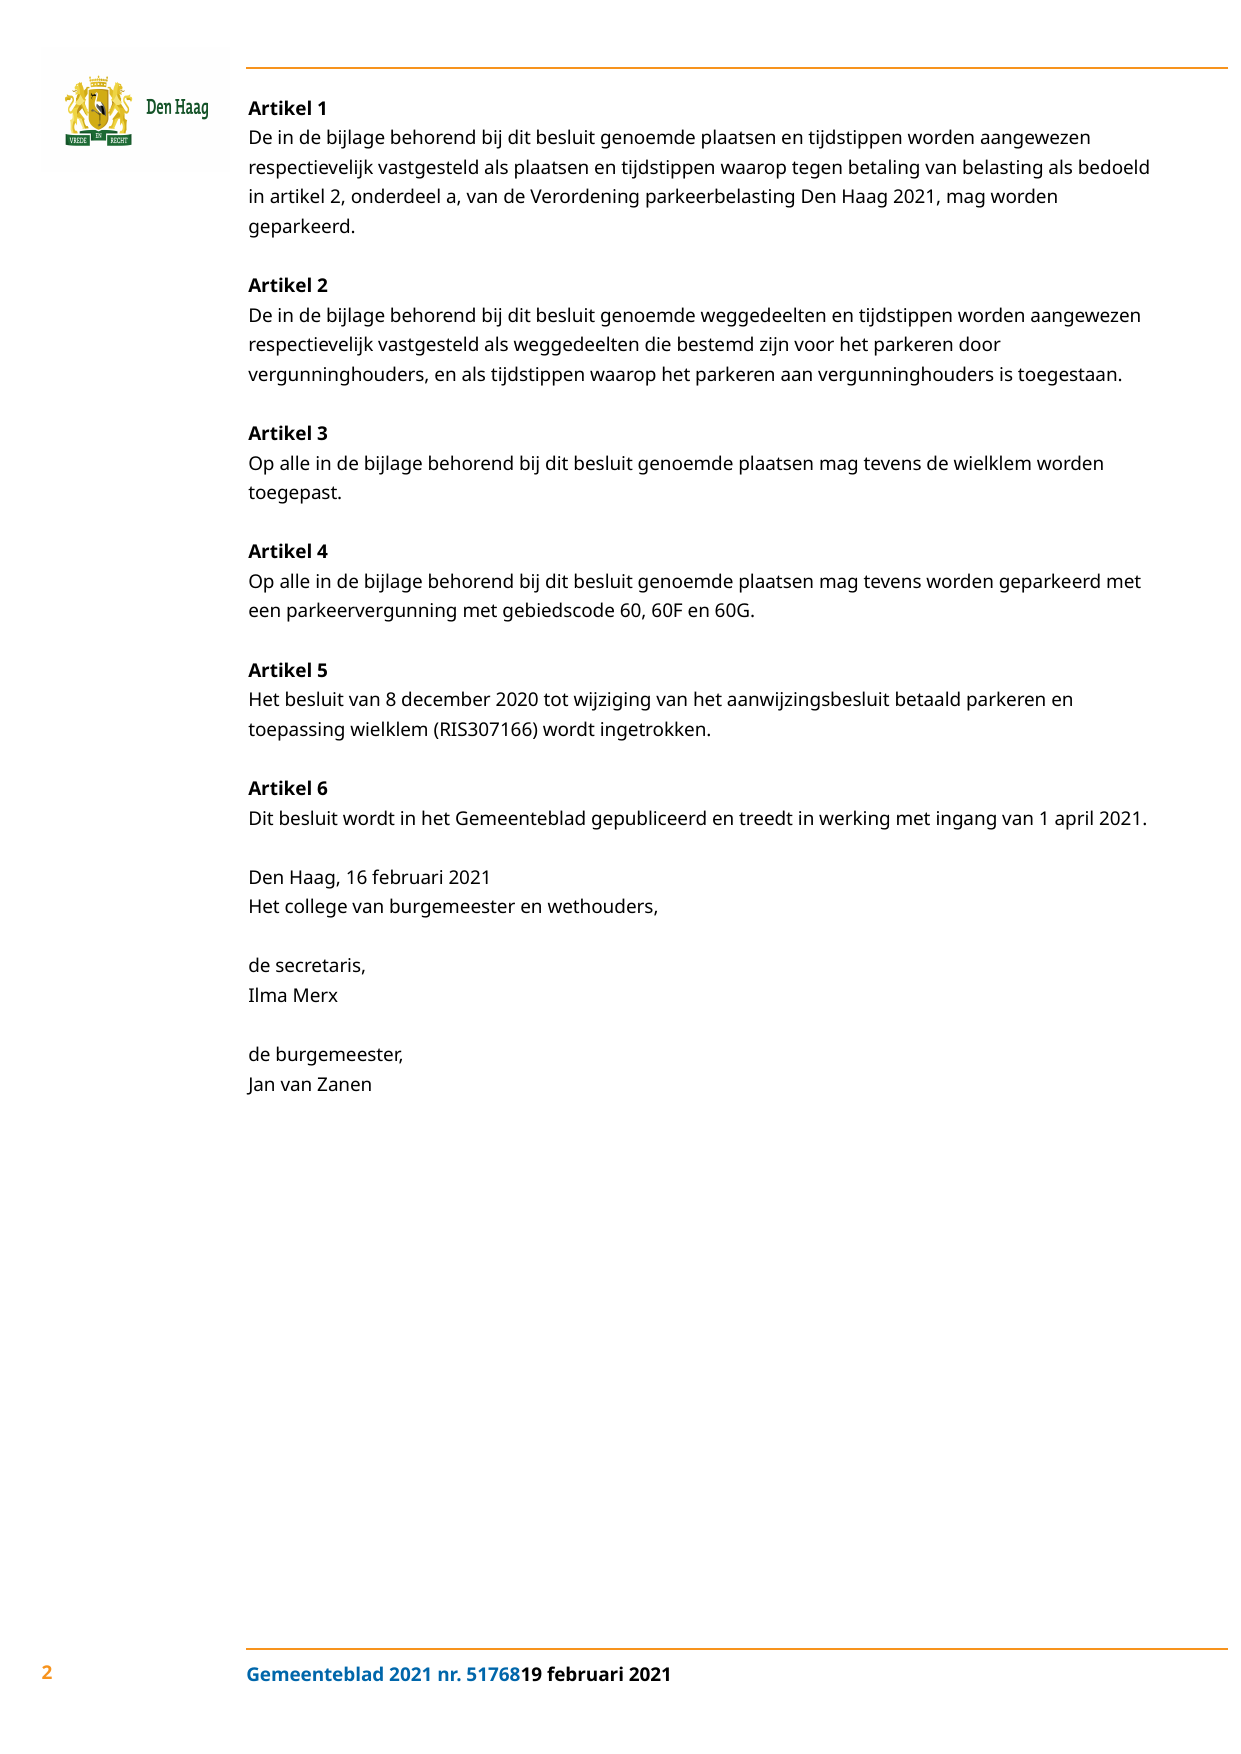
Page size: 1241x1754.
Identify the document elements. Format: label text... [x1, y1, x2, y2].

text Op alle in de bijlage behorend bij dit besluit genoemde plaatsen mag tevens de wielklem worden toegepast. [248, 450, 1152, 505]
text De in de bijlage behorend bij dit besluit genoemde weggedeelten en tijdstippen worden aangewezen respectievelijk vastgesteld als weggedeelten die bestemd zijn voor het parkeren door vergunninghouders, en als tijdstippen waarop het parkeren aan vergunninghouders is toegestaan. [248, 302, 1152, 387]
text Het besluit van 8 december 2020 tot wijziging van het aanwijzingsbesluit betaald parkeren en toepassing wielklem (RIS307166) wordt ingetrokken. [248, 686, 1152, 742]
text Artikel 3 [248, 420, 1152, 446]
text Op alle in de bijlage behorend bij dit besluit genoemde plaatsen mag tevens worden geparkeerd met een parkeervergunning met gebiedscode 60, 60F en 60G. [248, 568, 1152, 623]
text de burgemeester, [248, 1041, 1152, 1067]
text Artikel 4 [248, 538, 1152, 564]
text Artikel 2 [248, 272, 1152, 298]
text Het college van burgemeester en wethouders, [248, 893, 1152, 919]
text Jan van Zanen [248, 1071, 1152, 1097]
text Artikel 1 [248, 95, 1152, 121]
picture [41, 47, 231, 172]
text Dit besluit wordt in het Gemeenteblad gepubliceerd en treedt in werking met ingang van 1 april 2021. [248, 805, 1152, 831]
text Artikel 6 [248, 775, 1152, 801]
text De in de bijlage behorend bij dit besluit genoemde plaatsen en tijdstippen worden aangewezen respectievelijk vastgesteld als plaatsen en tijdstippen waarop tegen betaling van belasting als bedoeld in artikel 2, onderdeel a, van de Verordening parkeerbelasting Den Haag 2021, mag worden geparkeerd. [248, 124, 1152, 239]
text Den Haag, 16 februari 2021 [248, 864, 1152, 890]
text Ilma Merx [248, 982, 1152, 1008]
text Artikel 5 [248, 657, 1152, 683]
text de secretaris, [248, 953, 1152, 978]
